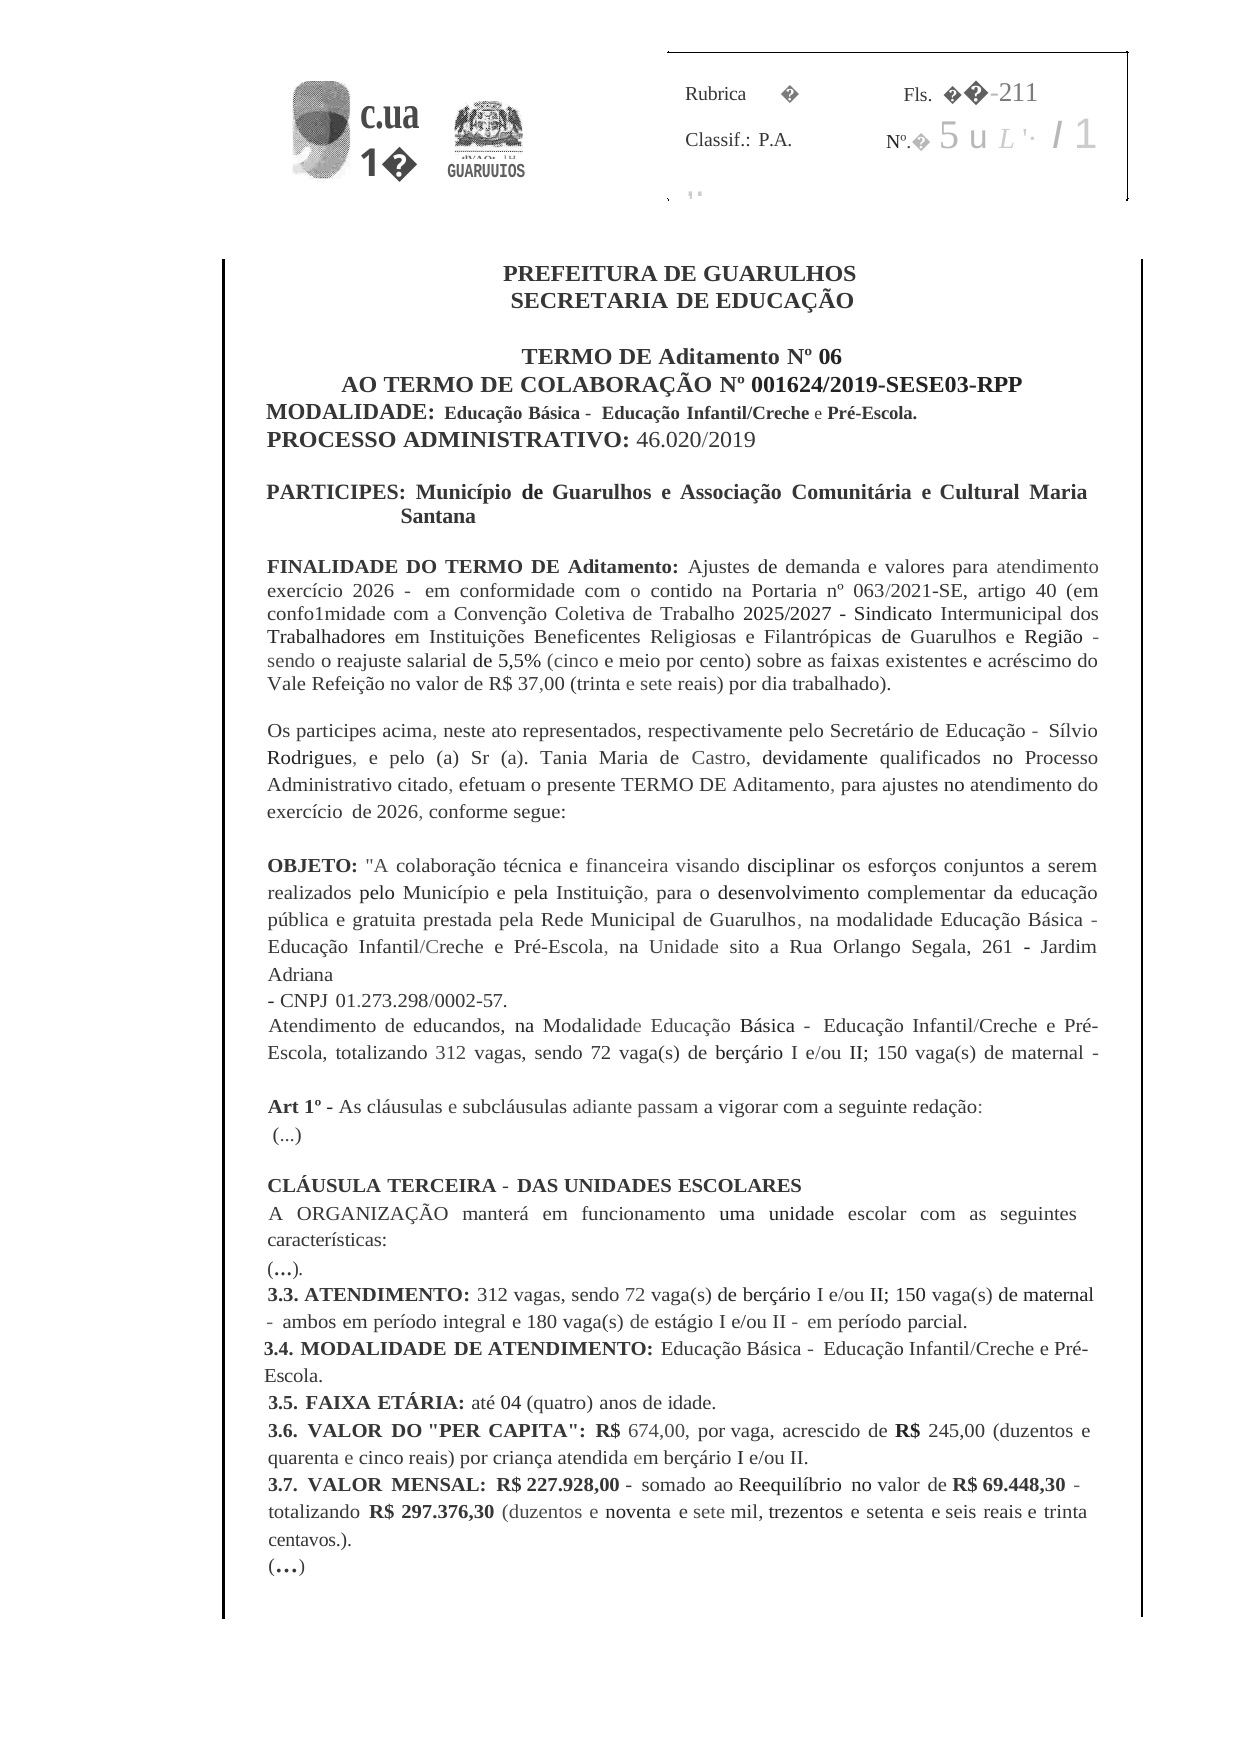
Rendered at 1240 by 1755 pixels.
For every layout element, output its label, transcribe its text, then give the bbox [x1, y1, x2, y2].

text PROCESSO ADMINISTRATIVO: 46.020/2019 [267, 426, 1025, 452]
text OBJETO: "A colaboração técnica e financeira visando disciplinar os esforços conjuntos a serem realizados pelo Município e pela Instituição, para o desenvolvimento complementar da educação pública e gratuita prestada pela Rede Municipal de Guarulhos, na modalidade Educação Básica - Educação Infantil/Creche e Pré-Escola, na Unidade sito a Rua Orlango Segala, 261 - Jardim Adriana [267, 853, 1097, 986]
text TERMO DE Aditamento Nº 06 [339, 343, 1024, 369]
text PREFEITURA DE GUARULHOS SECRETARIA DE EDUCAÇÃO [503, 260, 857, 314]
text Os participes acima, neste ato representados, respectivamente pelo Secretário de Educação - Sílvio Rodrigues, e pelo (a) Sr (a). Tania Maria de Castro, devidamente qualificados no Processo Administrativo citado, efetuam o presente TERMO DE Aditamento, para ajustes no atendimento do exercício de 2026, conforme segue: [267, 719, 1098, 823]
text MODALIDADE: Educação Básica - Educação Infantil/Creche e Pré-Escola. [266, 398, 1025, 424]
list VALOR DO "PER CAPITA": R$ 674,00, por vaga, acrescido de R$ 245,00 (duzentos e quarenta e cinco reais) por criança atendida em berçário I e/ou II. [268, 1418, 1099, 1469]
text 1� [359, 139, 422, 185]
text GUARUUIOS [447, 161, 530, 183]
text 3.3. ATENDIMENTO: 312 vagas, sendo 72 vaga(s) de berçário I e/ou II; 150 vaga(s) de maternal [267, 1283, 1101, 1306]
text Rubrica � Fls. ��-211 [685, 77, 1127, 108]
text tlVAOt l.H [461, 154, 518, 159]
text FINALIDADE DO TERMO DE Aditamento: Ajustes de demanda e valores para atendimento exercício 2026 - em conformidade com o contido na Portaria nº 063/2021-SE, artigo 40 (em confo1midade com a Convenção Coletiva de Trabalho 2025/2027 - Sindicato Intermunicipal dos Trabalhadores em Instituições Beneficentes Religiosas e Filantrópicas de Guarulhos e Região - sendo o reajuste salarial de 5,5% (cinco e meio por cento) sobre as faixas existentes e acréscimo do Vale Refeição no valor de R$ 37,00 (trinta e sete reais) por dia trabalhado). [267, 555, 1099, 695]
list MODALIDADE DE ATENDIMENTO: Educação Básica - Educação Infantil/Creche e Pré-Escola. [264, 1337, 1099, 1387]
text centavos.). (...) [268, 1531, 386, 1579]
text Classif.: P.A. Nº.� 5 u L '· I 1 ,. [685, 108, 1127, 199]
text - CNPJ 01.273.298/0002-57. [267, 990, 1101, 1012]
text c.ua [360, 85, 422, 139]
text AO TERMO DE COLABORAÇÃO Nº 001624/2019-SESE03-RPP [339, 371, 1025, 397]
text (...). [267, 1255, 1101, 1280]
list FAIXA ETÁRIA: até 04 (quatro) anos de idade. [268, 1391, 1101, 1414]
text - ambos em período integral e 180 vaga(s) de estágio I e/ou II - em período parcial. [266, 1310, 1101, 1333]
text CLÁUSULA TERCEIRA - DAS UNIDADES ESCOLARES [267, 1174, 1101, 1197]
text A ORGANIZAÇÃO manterá em funcionamento uma unidade escolar com as seguintes características: [267, 1202, 1101, 1251]
text Art 1º - As cláusulas e subcláusulas adiante passam a vigorar com a seguinte redação: (...) [268, 1095, 991, 1146]
text PARTICIPES: Município de Guarulhos e Associação Comunitária e Cultural Maria Santana [266, 481, 1097, 528]
text Atendimento de educandos, na Modalidade Educação Básica - Educação Infantil/Creche e Pré-Escola, totalizando 312 vagas, sendo 72 vaga(s) de berçário I e/ou II; 150 vaga(s) de maternal - ambos em período integral e 180 vaga(s) de estágio I e/ou II - em período parcial. [267, 1013, 1099, 1070]
list VALOR MENSAL: R$ 227.928,00 - somado ao Reequilíbrio no valor de R$ 69.448,30 - totalizando R$ 297.376,30 (duzentos e noventa e sete mil, trezentos e setenta e seis reais e trinta [268, 1473, 1098, 1523]
